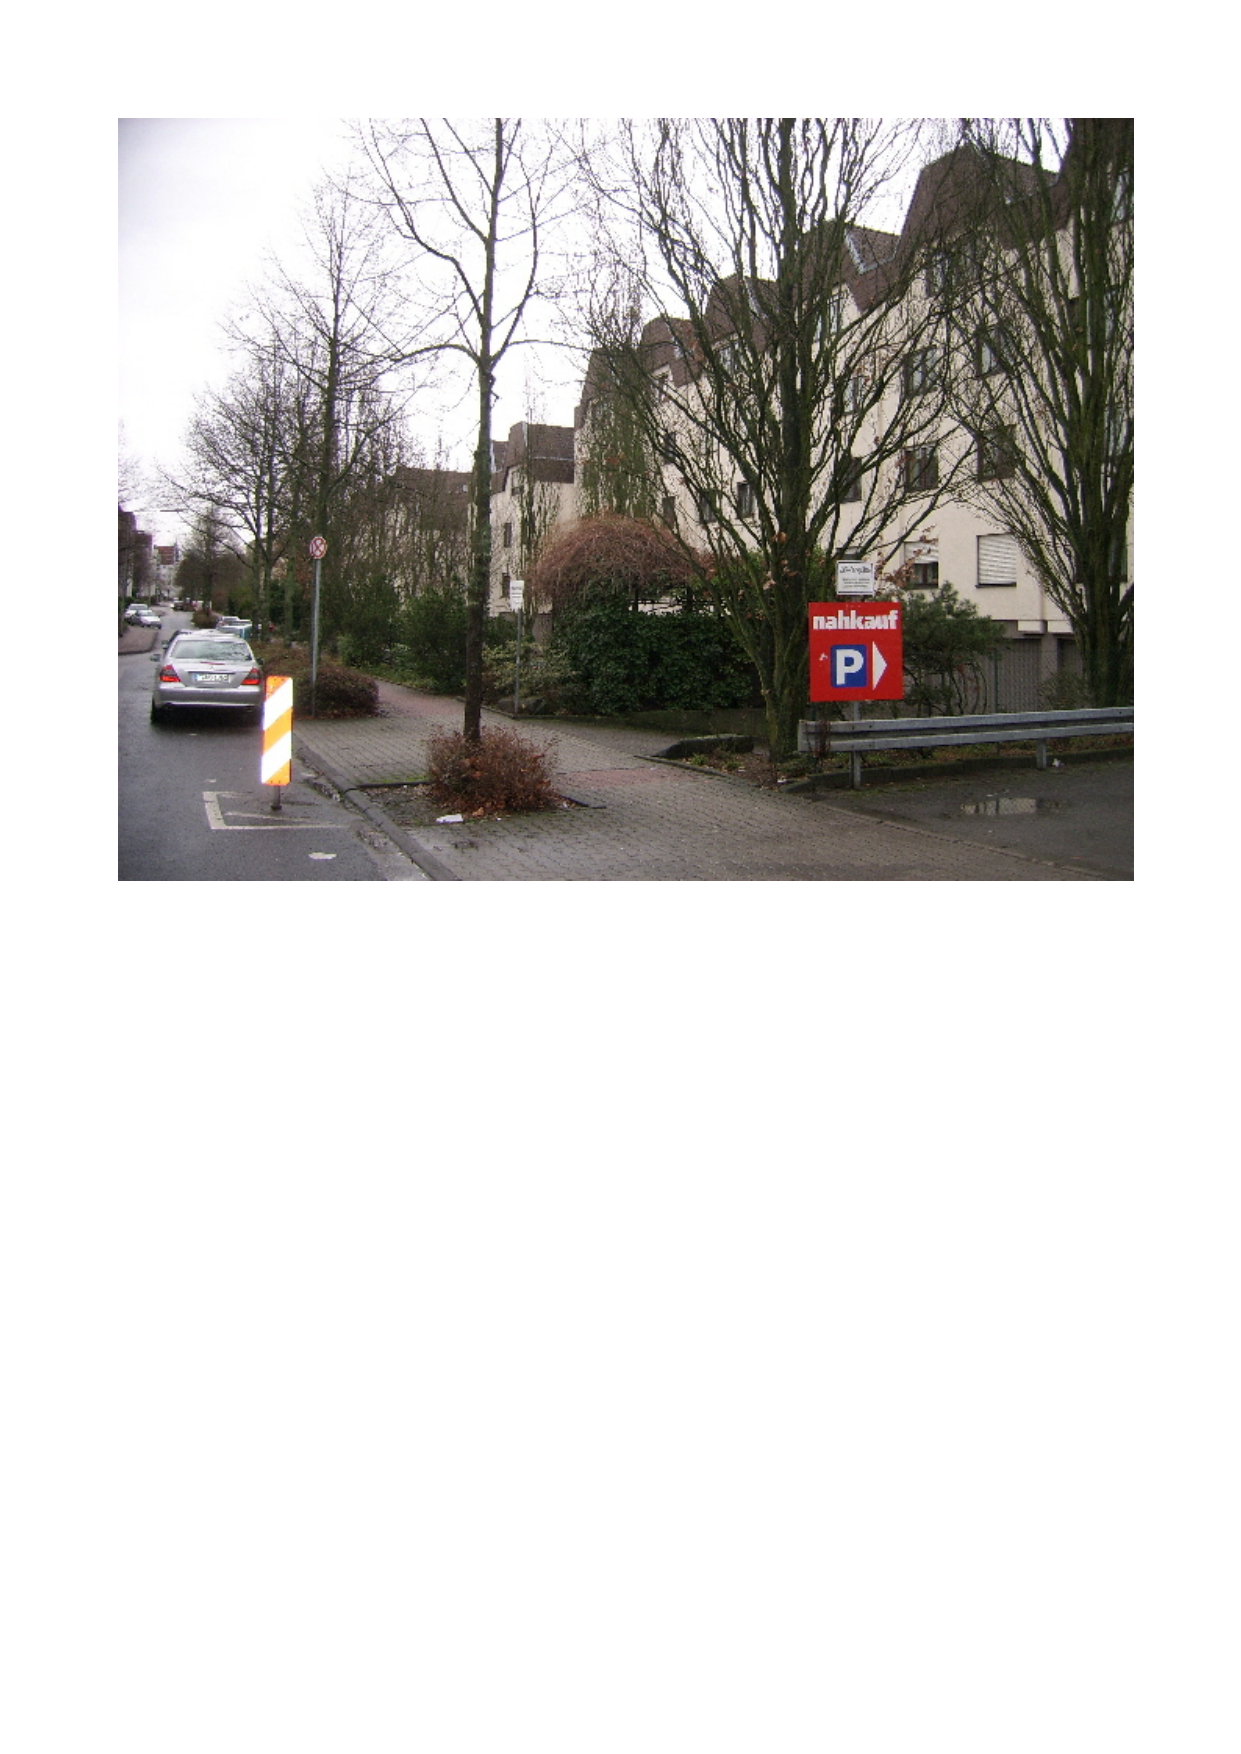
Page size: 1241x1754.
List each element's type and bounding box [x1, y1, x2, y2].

picture [118, 118, 1134, 881]
